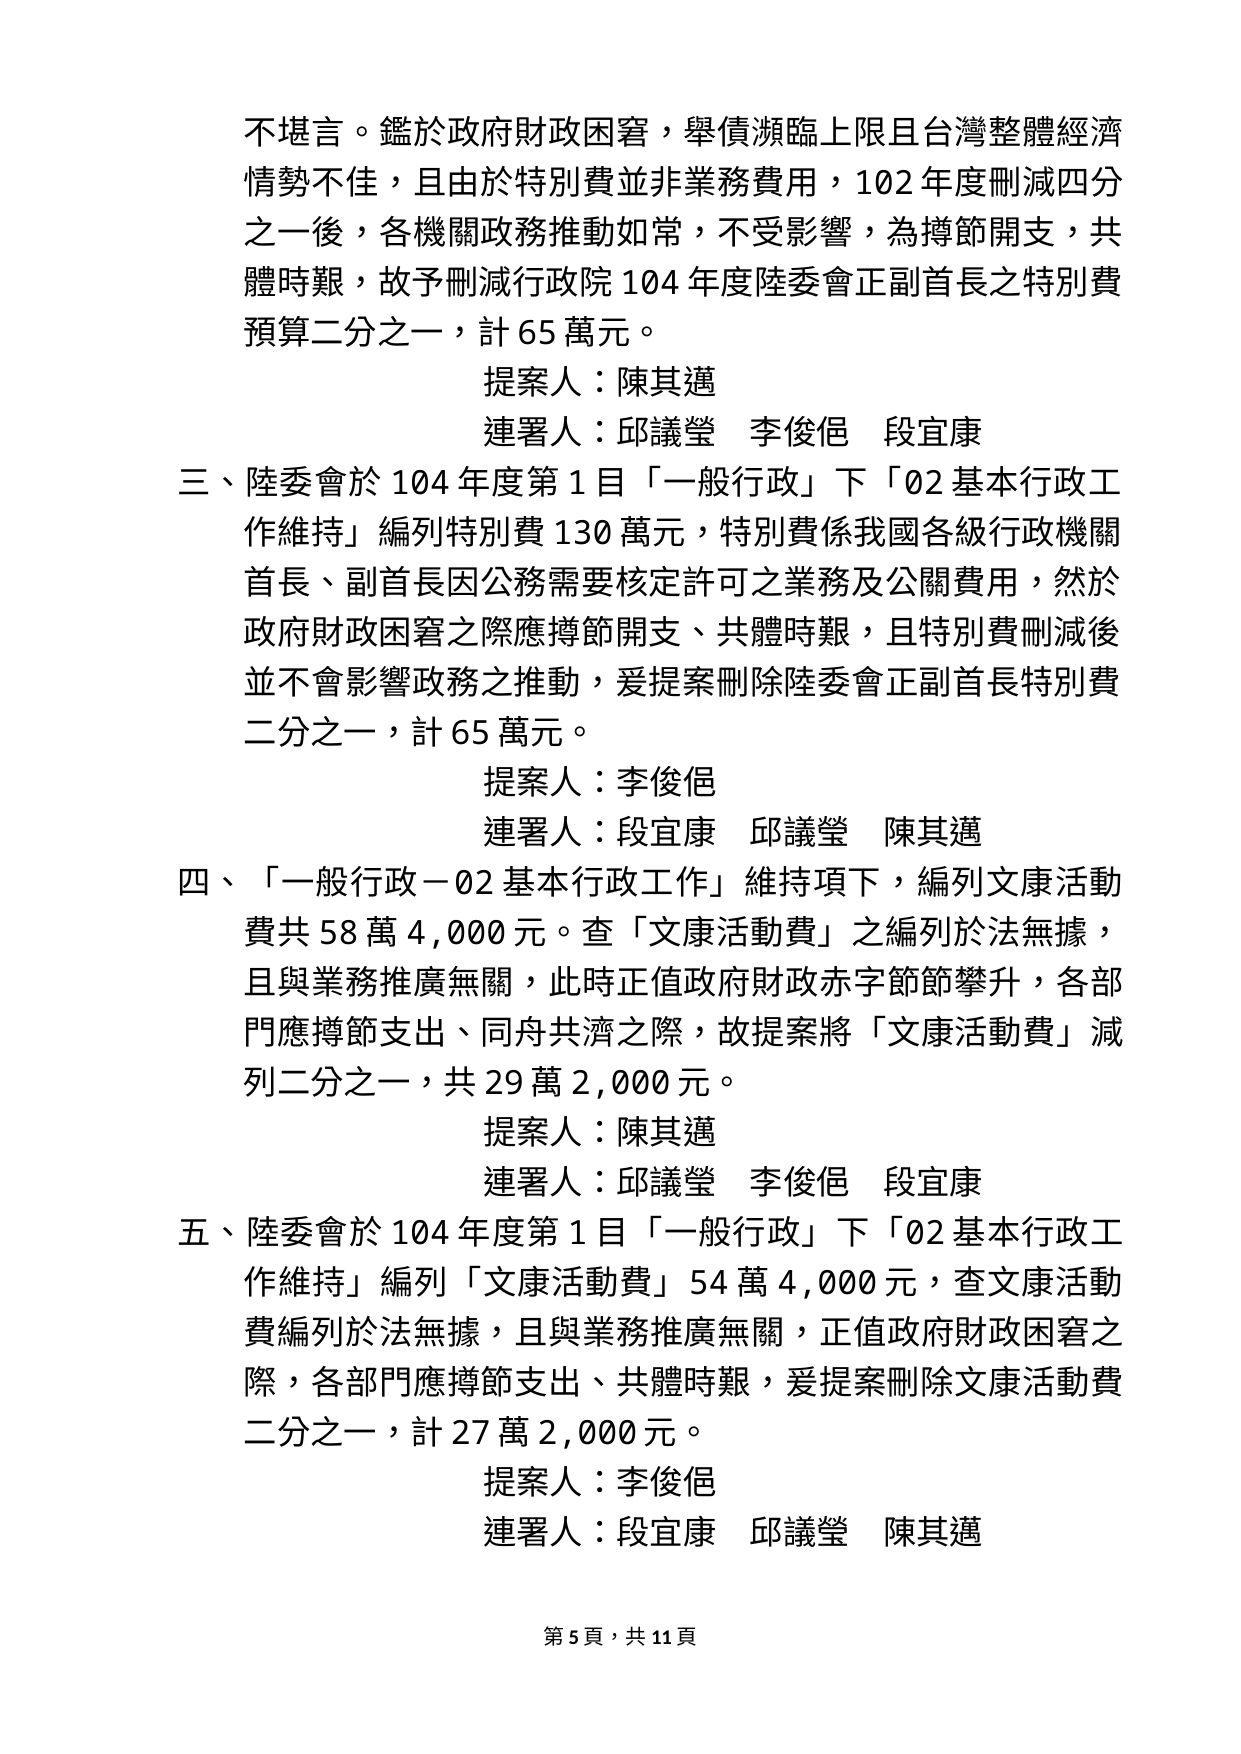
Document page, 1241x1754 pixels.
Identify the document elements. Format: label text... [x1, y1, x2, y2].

text 連署人：邱議瑩 李俊俋 段宜康 [133, 1154, 1122, 1204]
text 連署人：段宜康 邱議瑩 陳其邁 [133, 1504, 1122, 1554]
text 三、陸委會於104年度第1目「一般行政」下「02基本行政工作維持」編列特別費130萬元，特別費係我國各級行政機關首長、副首長因公務需要核定許可之業務及公關費用，然於政府財政困窘之際應撙節開支、共體時艱，且特別費刪減後並不會影響政務之推動，爰提案刪除陸委會正副首長特別費二分之一，計65萬元。 [177, 454, 1122, 754]
text 四、「一般行政－02基本行政工作」維持項下，編列文康活動費共58萬4,000元。查「文康活動費」之編列於法無據，且與業務推廣無關，此時正值政府財政赤字節節攀升，各部門應撙節支出、同舟共濟之際，故提案將「文康活動費」減列二分之一，共29萬2,000元。 [177, 854, 1123, 1104]
text 提案人：李俊俋 [133, 1454, 1122, 1504]
text 五、陸委會於104年度第1目「一般行政」下「02基本行政工作維持」編列「文康活動費」54萬4,000元，查文康活動費編列於法無據，且與業務推廣無關，正值政府財政困窘之際，各部門應撙節支出、共體時艱，爰提案刪除文康活動費二分之一，計27萬2,000元。 [177, 1204, 1123, 1454]
text 連署人：邱議瑩 李俊俋 段宜康 [133, 404, 1122, 454]
text 連署人：段宜康 邱議瑩 陳其邁 [133, 804, 1122, 854]
text 提案人：李俊俋 [133, 754, 1122, 804]
text 提案人：陳其邁 [133, 354, 1122, 404]
text 提案人：陳其邁 [133, 1104, 1122, 1154]
text 不堪言。鑑於政府財政困窘，舉債瀕臨上限且台灣整體經濟情勢不佳，且由於特別費並非業務費用，102年度刪減四分之一後，各機關政務推動如常，不受影響，為撙節開支，共體時艱，故予刪減行政院104年度陸委會正副首長之特別費預算二分之一，計65萬元。 [177, 104, 1123, 354]
